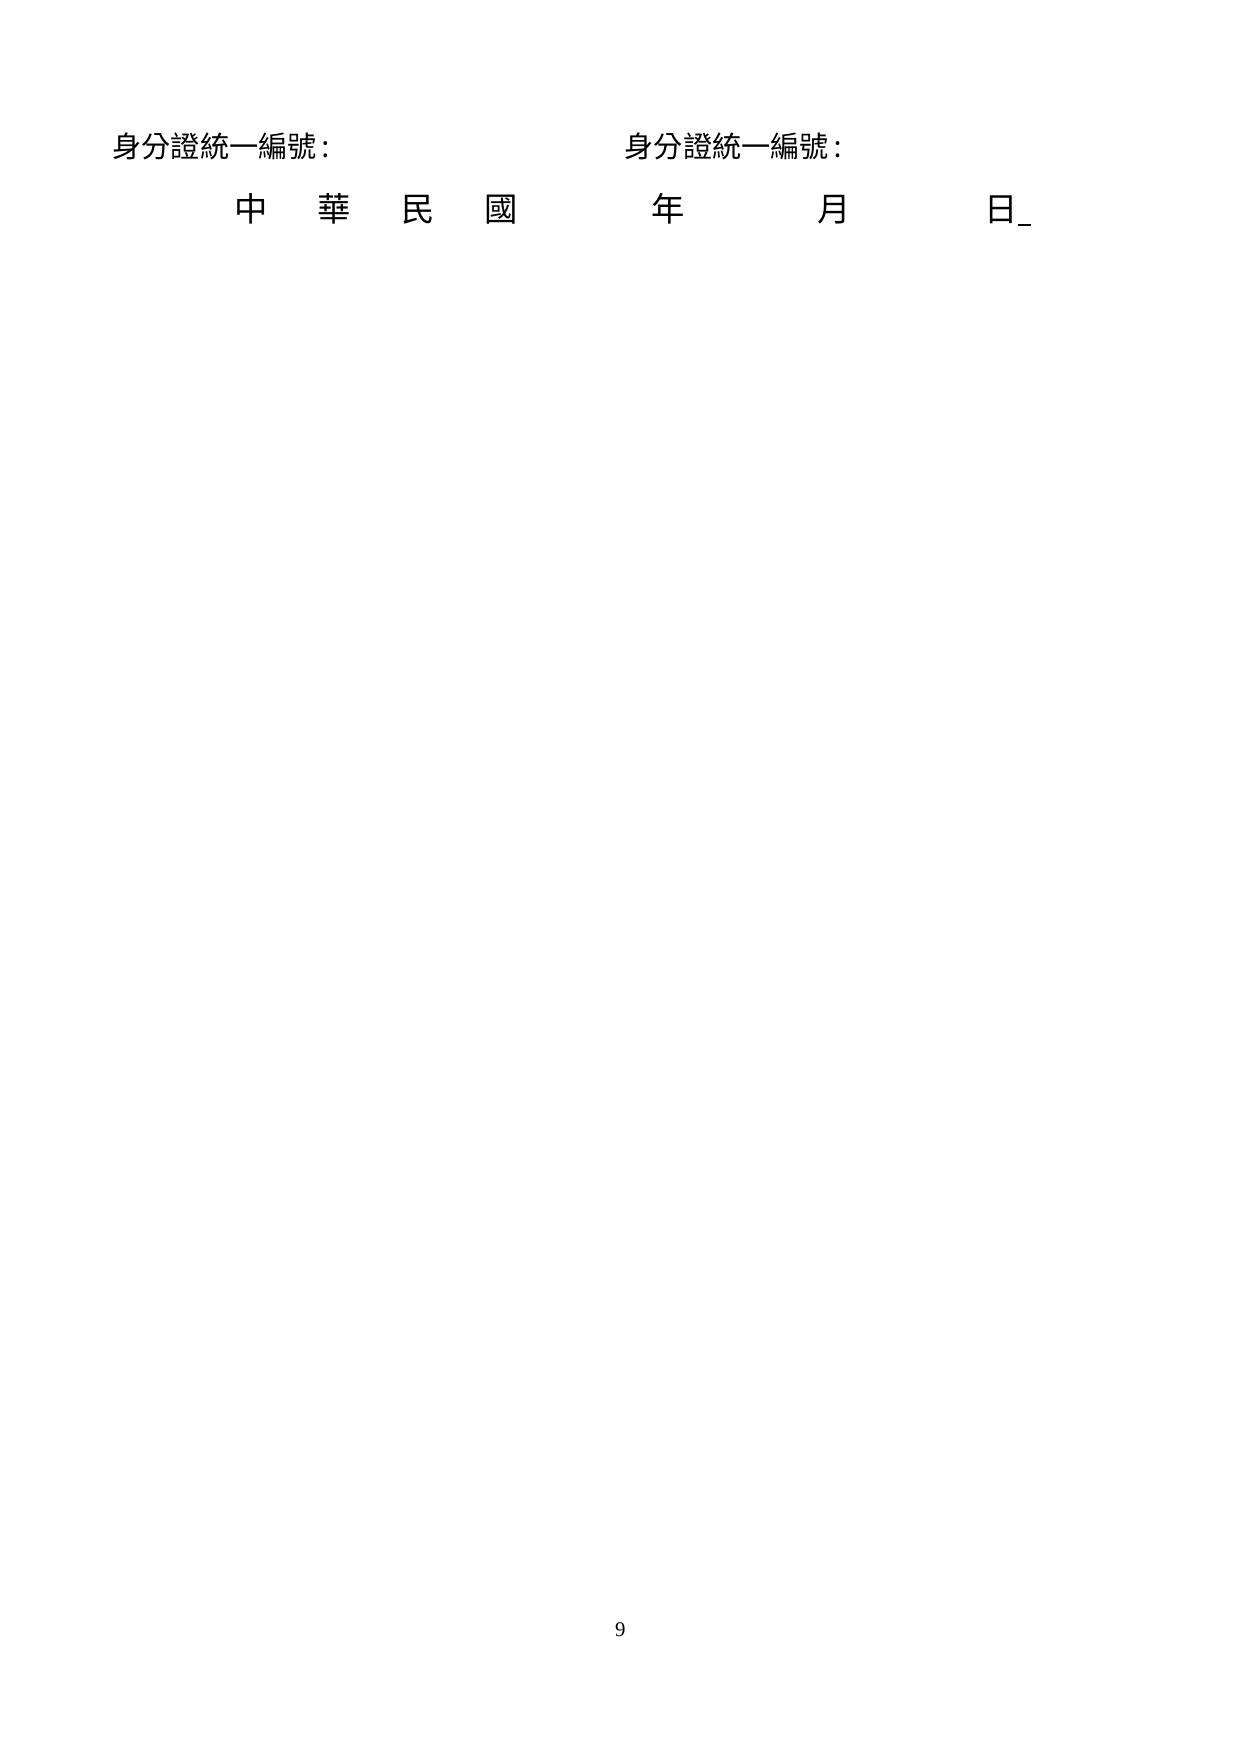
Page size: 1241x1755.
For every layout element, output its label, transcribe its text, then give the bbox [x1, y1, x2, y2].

table_header 身分證統一編號: [109, 103, 622, 166]
text 中 華 民 國 年 月 日 [131, 166, 1134, 228]
table_header 身分證統一編號: [622, 103, 1134, 166]
